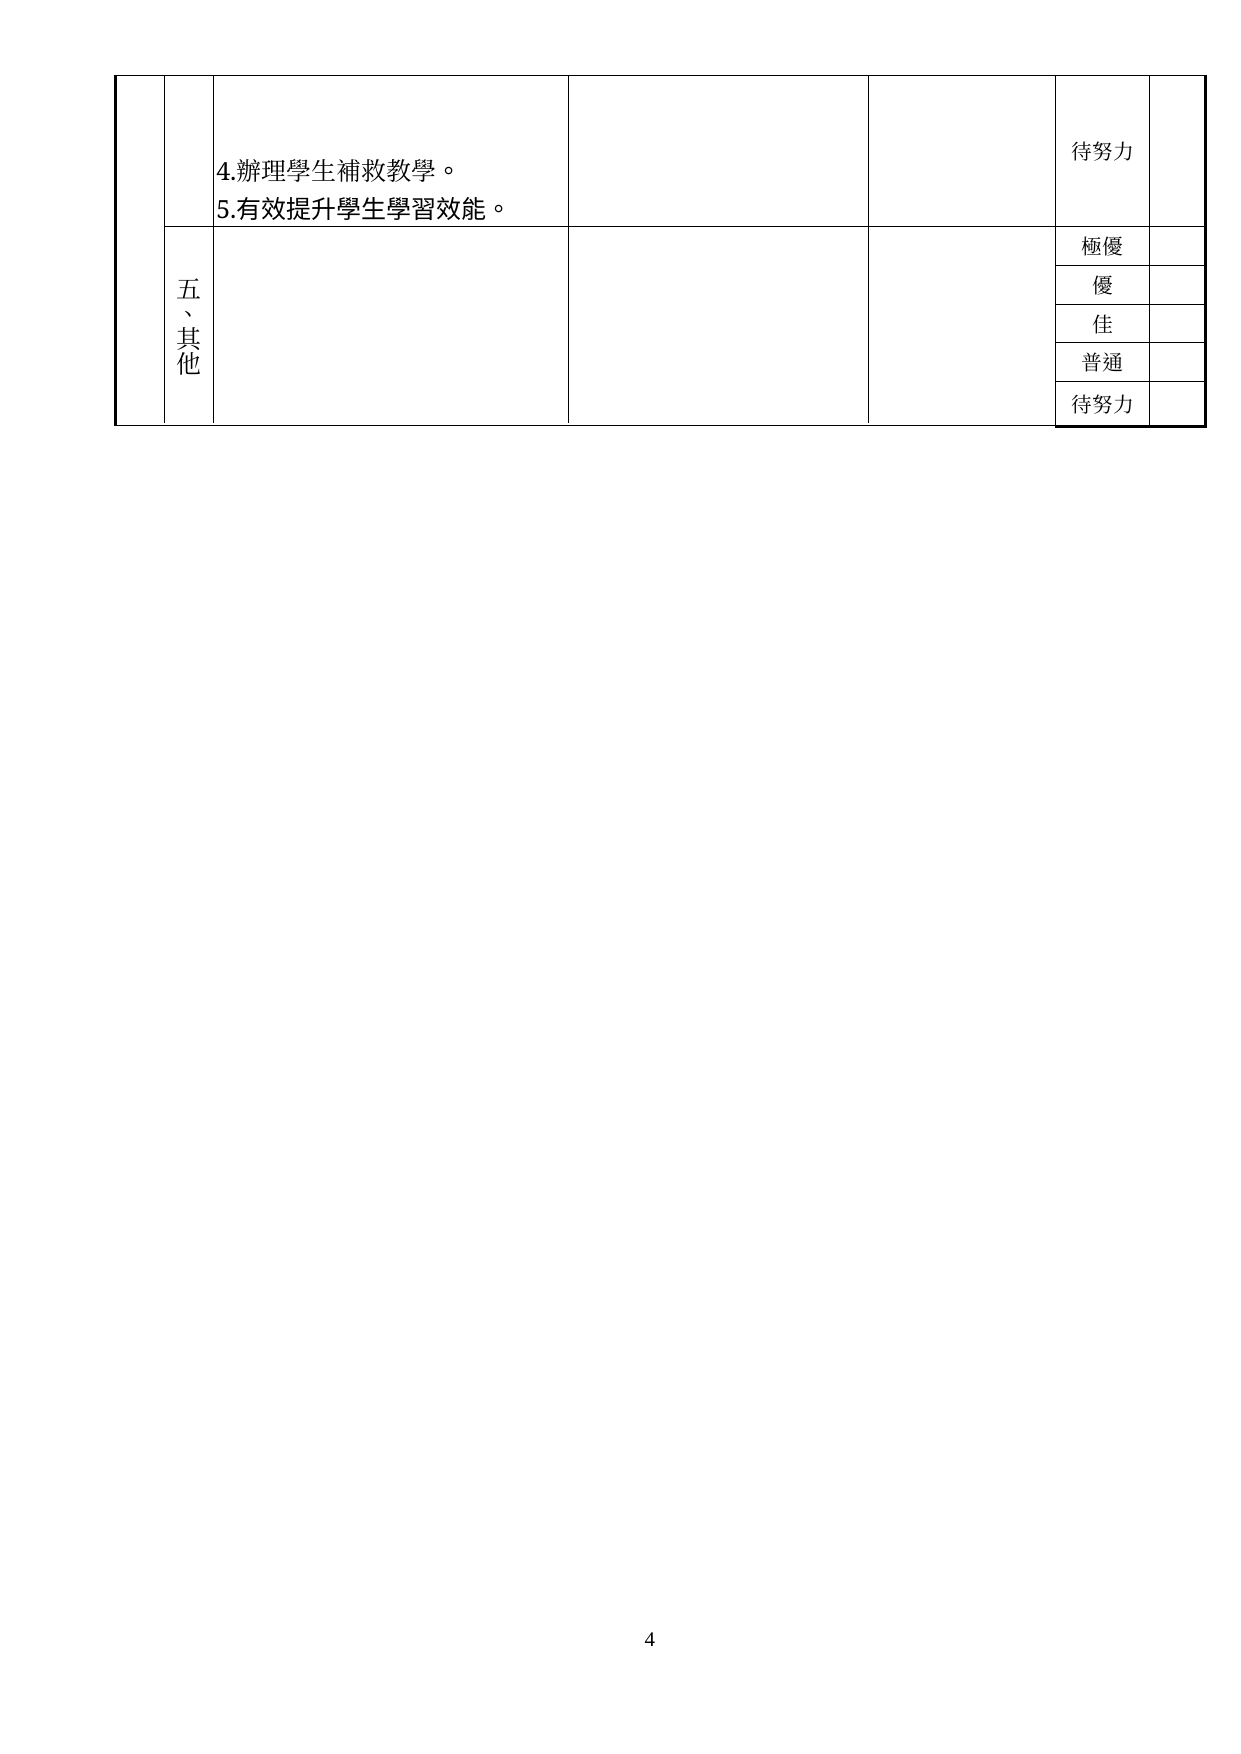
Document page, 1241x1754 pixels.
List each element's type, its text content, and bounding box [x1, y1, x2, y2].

table_cell [1150, 343, 1204, 381]
table_cell 待努力 [1056, 382, 1149, 425]
table_cell 五、其他 [164, 227, 213, 425]
table_cell [1150, 76, 1204, 226]
table_cell [568, 227, 868, 425]
table_cell [213, 227, 568, 425]
table_cell 極優 [1056, 227, 1149, 265]
table_cell 普通 [1056, 343, 1149, 381]
table_cell [1150, 266, 1204, 303]
table_cell 優 [1056, 266, 1149, 303]
table_cell [1150, 305, 1204, 342]
table_cell [1150, 227, 1204, 265]
table_cell 待努力 [1056, 76, 1149, 226]
table_cell 佳 [1056, 305, 1149, 342]
table_cell [1150, 382, 1204, 425]
table_cell [868, 227, 1055, 425]
